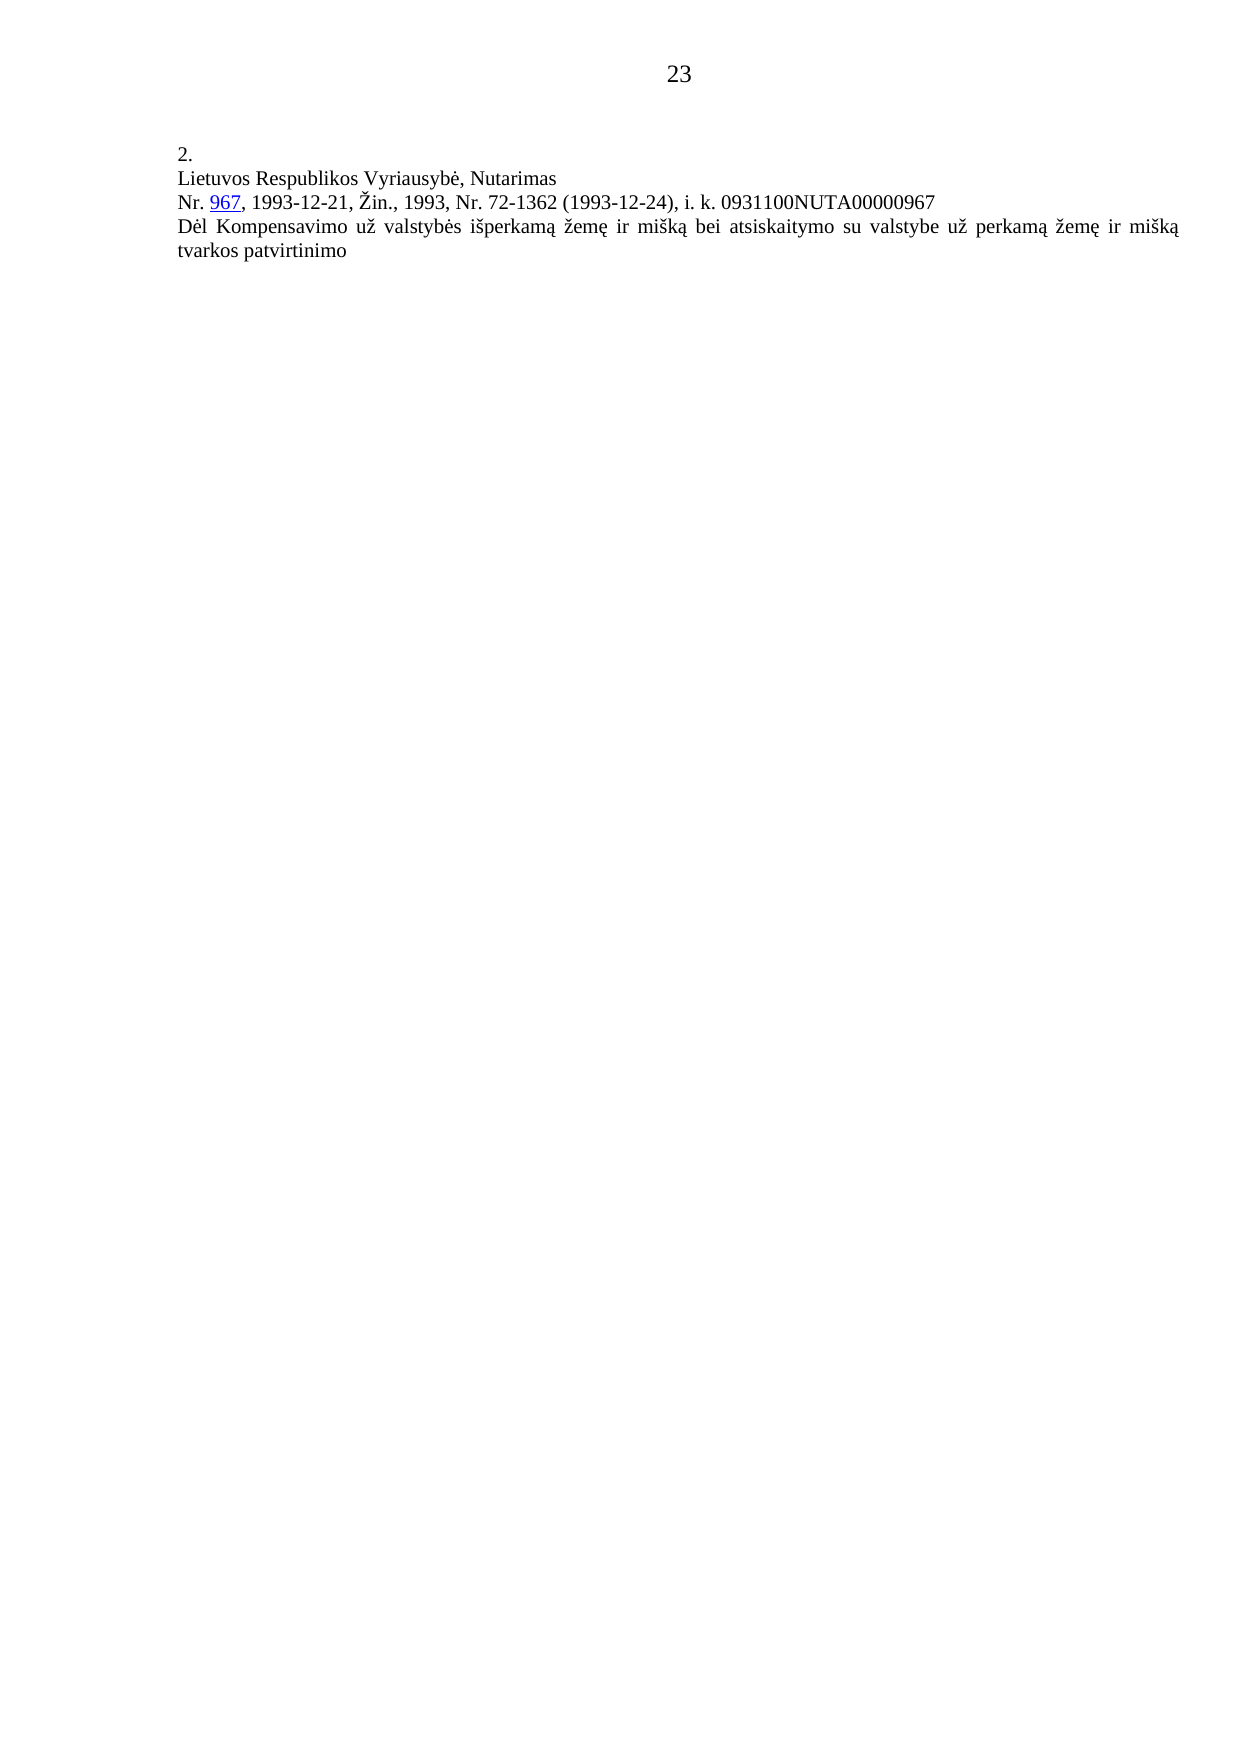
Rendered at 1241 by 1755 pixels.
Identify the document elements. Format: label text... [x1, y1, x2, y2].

text Dėl Kompensavimo už valstybės išperkamą žemę ir mišką bei atsiskaitymo su valstybe už perkamą žemę ir mišką tvarkos patvirtinimo [177, 214, 1181, 262]
text 2. [177, 142, 1181, 166]
text Lietuvos Respublikos Vyriausybė, Nutarimas [177, 166, 1181, 190]
text Nr. 967, 1993-12-21, Žin., 1993, Nr. 72-1362 (1993-12-24), i. k. 0931100NUTA00000967 [177, 190, 1181, 214]
